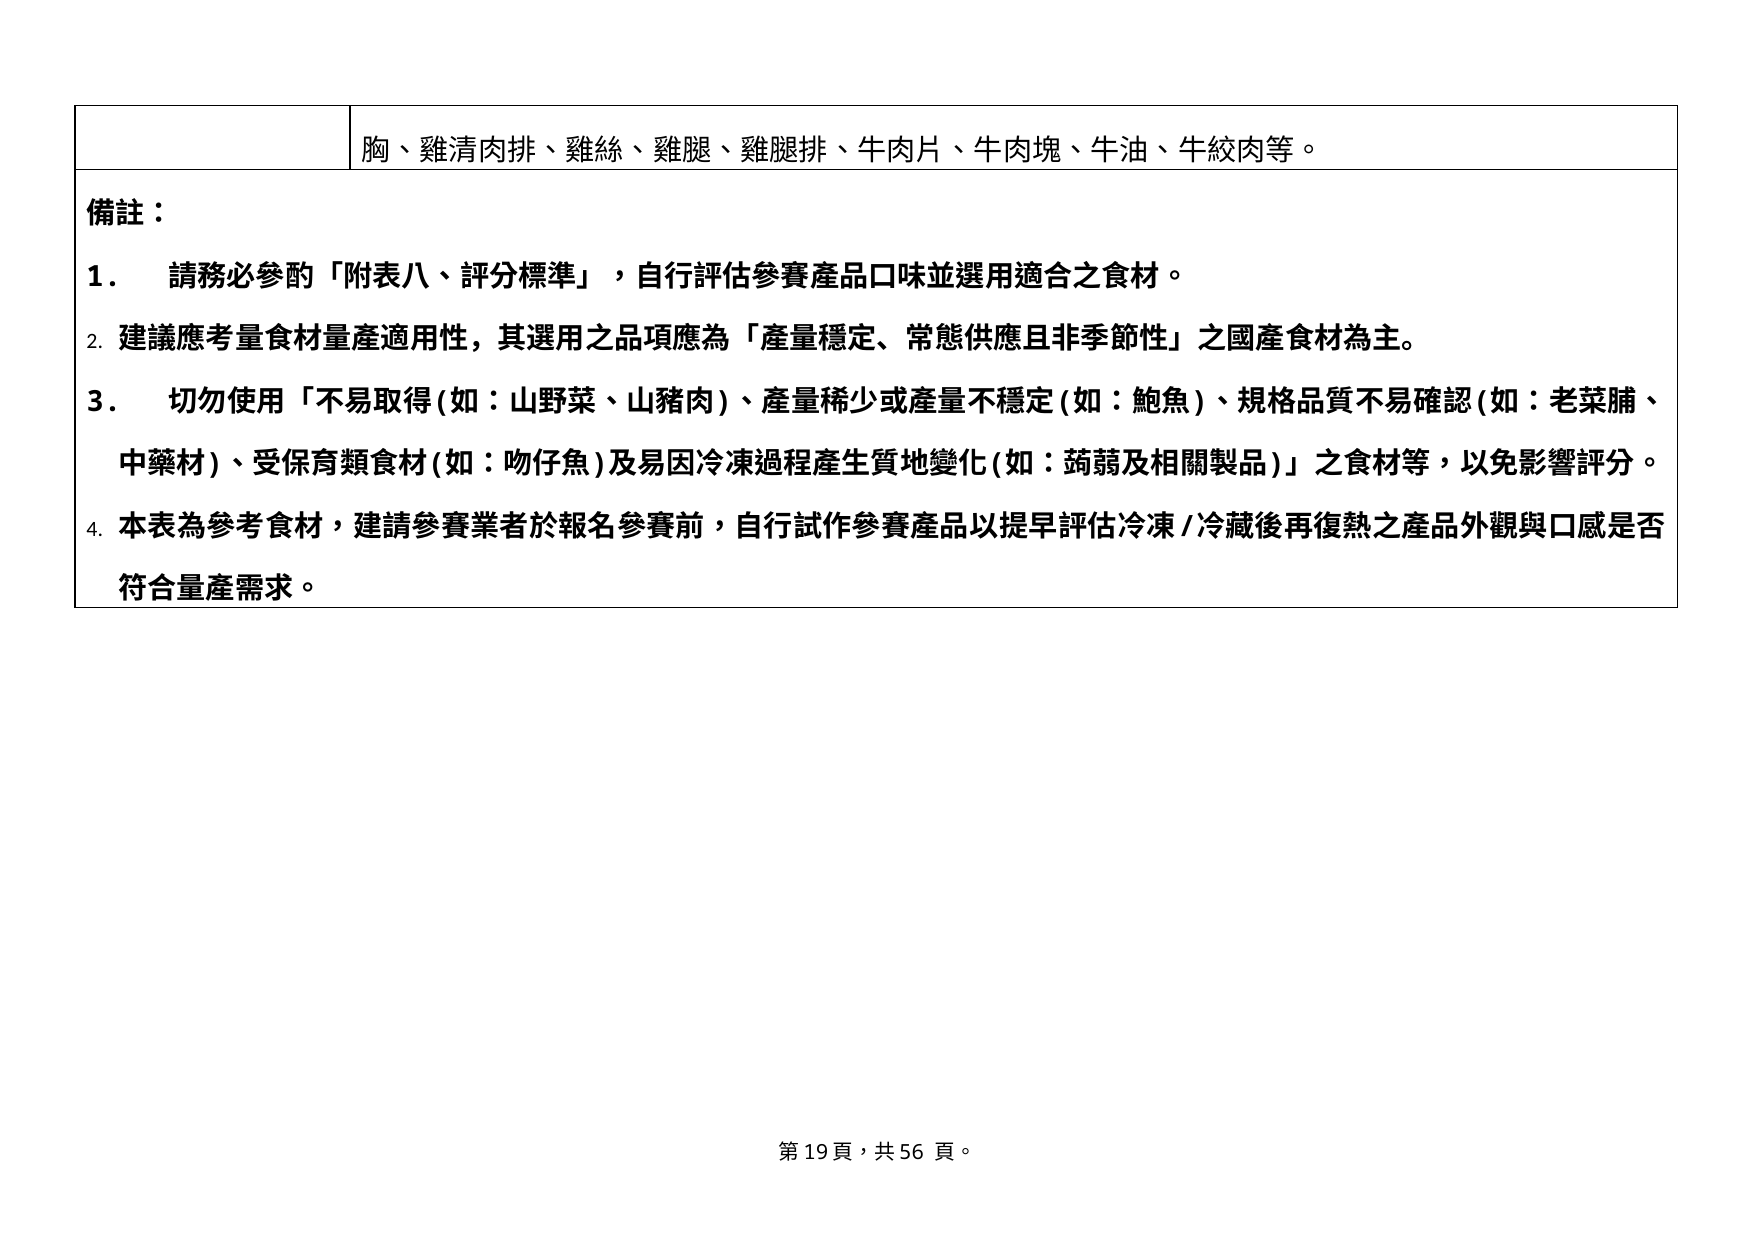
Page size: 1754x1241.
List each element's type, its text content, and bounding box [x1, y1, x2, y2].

table_cell 胸、雞清肉排、雞絲、雞腿、雞腿排、牛肉片、牛肉塊、牛油、牛絞肉等。 [351, 106, 1677, 168]
table_cell [76, 106, 349, 168]
table_cell 備註： 請務必參酌「附表八、評分標準」，自行評估參賽產品口味並選用適合之食材。 建議應考量食材量產適用性，其選用之品項應為「產量穩定、常態供應且非季節性」之國產食材為主。 切勿使用「不易取得(如：山野菜、山豬肉)、產量稀少或產量不穩定(如：鮑魚)、規格品質不易確認(如：老菜脯、中藥材)、受保育類食材(如：吻仔魚)及易因冷凍過程產生質地變化(如：蒟蒻及相關製品)」之食材等，以免影響評分。 本表為參考食材，建請參賽業者於報名參賽前，自行試作參賽產品以提早評估冷凍/冷藏後再復熱之產品外觀與口感是否符合量產需求。 [76, 170, 1677, 607]
